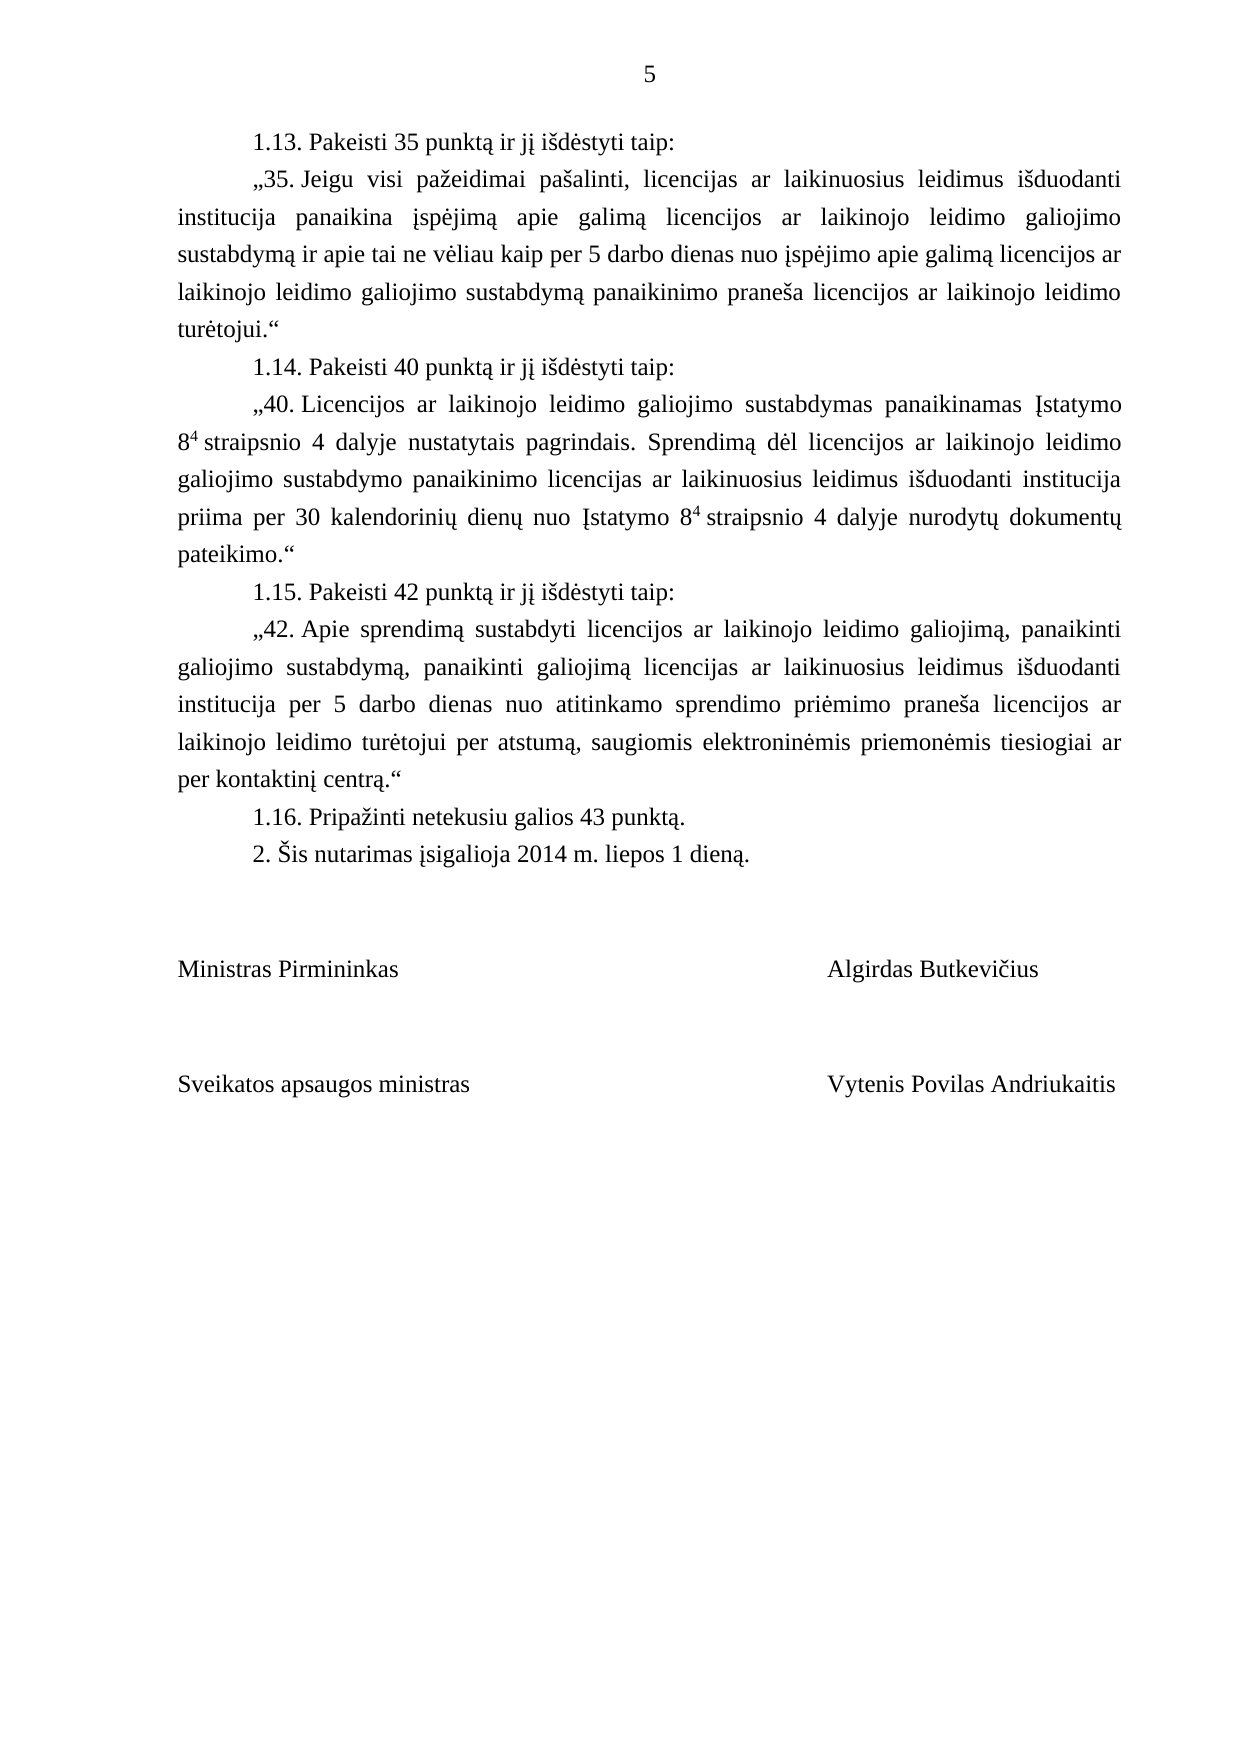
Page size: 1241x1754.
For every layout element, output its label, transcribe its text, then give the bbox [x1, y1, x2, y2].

text 1.16. Pripažinti netekusiu galios 43 punktą. [177, 793, 1122, 831]
text Sveikatos apsaugos ministras Vytenis Povilas Andriukaitis [177, 1069, 1122, 1098]
text „35. Jeigu visi pažeidimai pašalinti, licencijas ar laikinuosius leidimus išduodanti institucija panaikina įspėjimą apie galimą licencijos ar laikinojo leidimo galiojimo sustabdymą ir apie tai ne vėliau kaip per 5 darbo dienas nuo įspėjimo apie galimą licencijos ar laikinojo leidimo galiojimo sustabdymą panaikinimo praneša licencijos ar laikinojo leidimo turėtojui.“ [177, 156, 1122, 343]
text „42. Apie sprendimą sustabdyti licencijos ar laikinojo leidimo galiojimą, panaikinti galiojimo sustabdymą, panaikinti galiojimą licencijas ar laikinuosius leidimus išduodanti institucija per 5 darbo dienas nuo atitinkamo sprendimo priėmimo praneša licencijos ar laikinojo leidimo turėtojui per atstumą, saugiomis elektroninėmis priemonėmis tiesiogiai ar per kontaktinį centrą.“ [177, 606, 1122, 793]
text 2. Šis nutarimas įsigalioja 2014 m. liepos 1 dieną. [177, 831, 1122, 868]
text 1.14. Pakeisti 40 punktą ir jį išdėstyti taip: [177, 343, 1122, 381]
text 1.15. Pakeisti 42 punktą ir jį išdėstyti taip: [177, 568, 1122, 606]
text „40. Licencijos ar laikinojo leidimo galiojimo sustabdymas panaikinamas Įstatymo 84 straipsnio 4 dalyje nustatytais pagrindais. Sprendimą dėl licencijos ar laikinojo leidimo galiojimo sustabdymo panaikinimo licencijas ar laikinuosius leidimus išduodanti institucija priima per 30 kalendorinių dienų nuo Įstatymo 84 straipsnio 4 dalyje nurodytų dokumentų pateikimo.“ [177, 381, 1122, 568]
text Ministras Pirmininkas Algirdas Butkevičius [177, 954, 1122, 983]
text 1.13. Pakeisti 35 punktą ir jį išdėstyti taip: [177, 118, 1122, 156]
